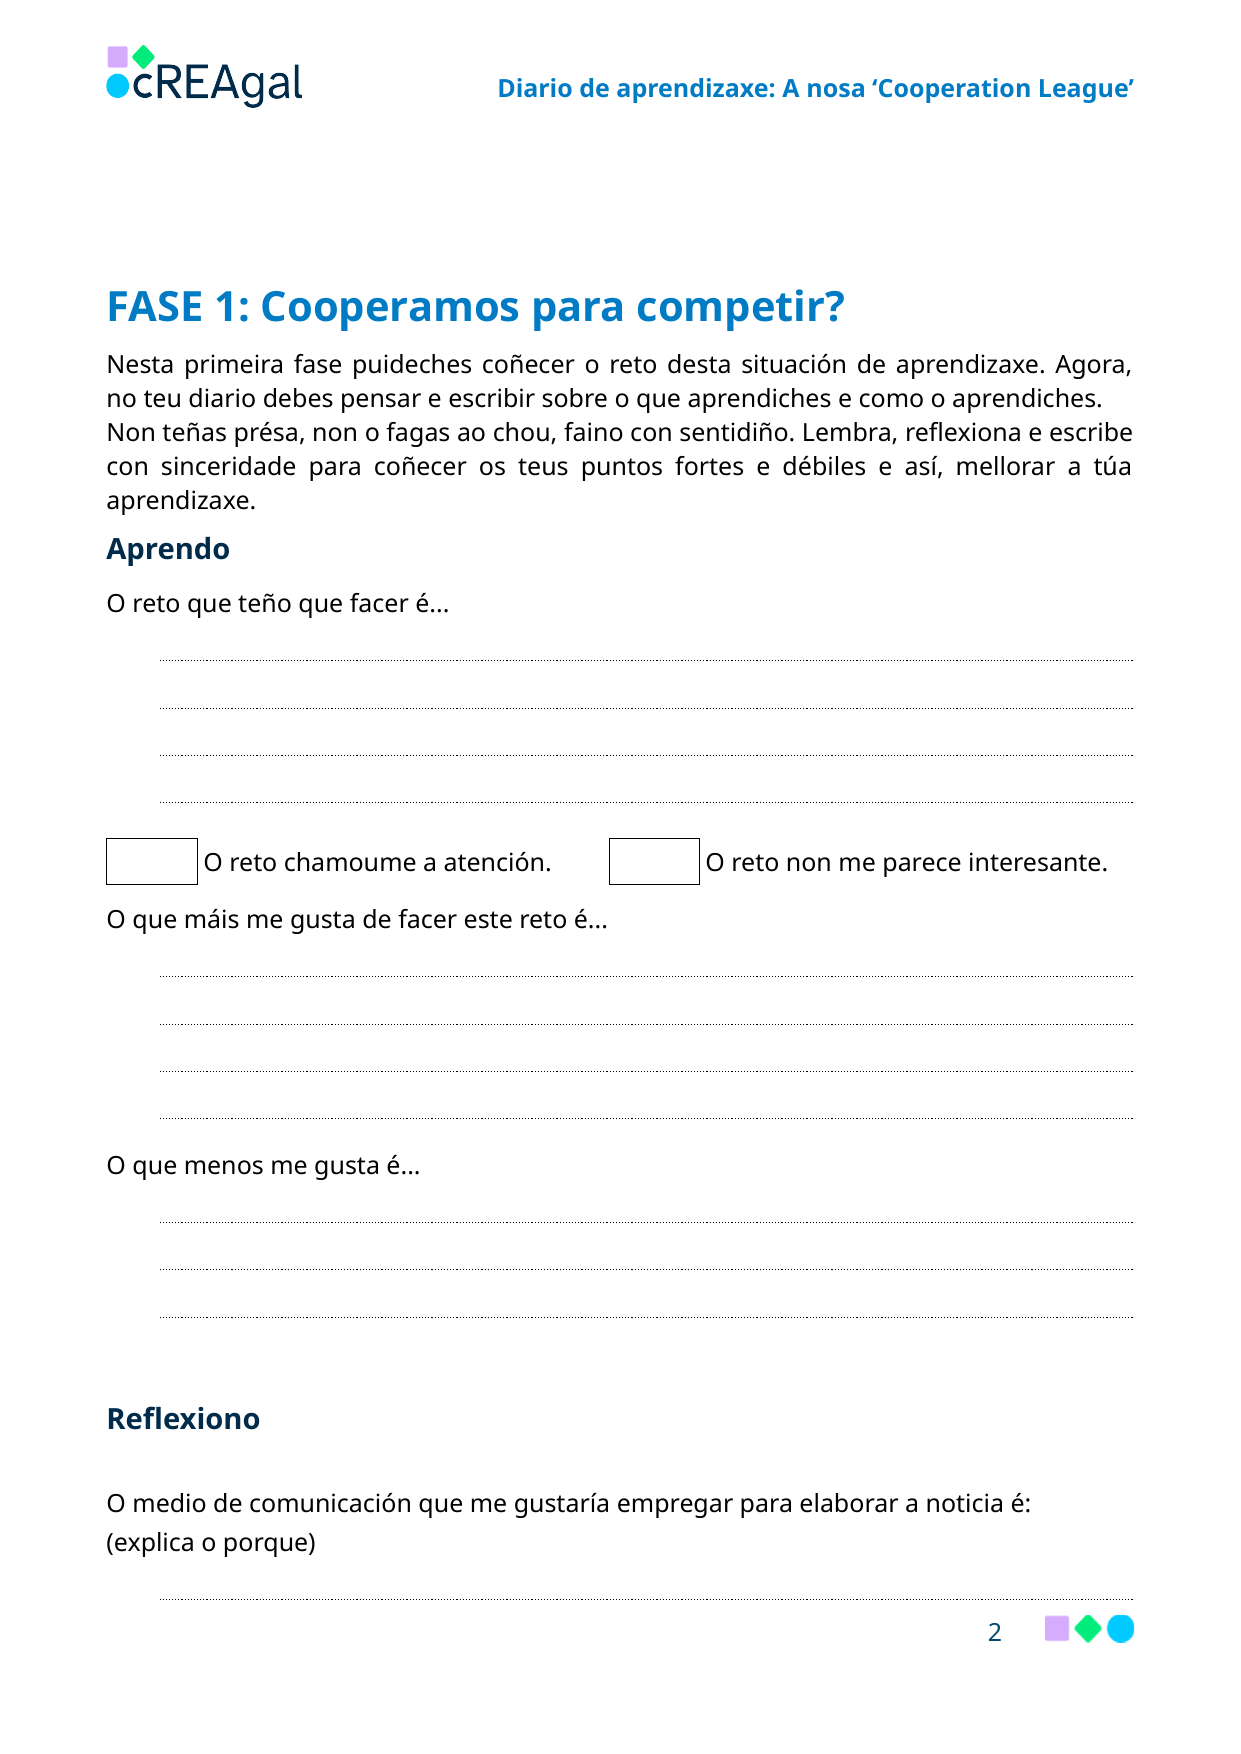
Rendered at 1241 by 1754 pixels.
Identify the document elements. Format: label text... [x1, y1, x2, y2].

table_cell [160, 1222, 1134, 1269]
table_header O reto non me parece interesante. [700, 838, 1134, 884]
text O reto que teño que facer é... [106, 586, 1134, 620]
text O que menos me gusta é... [106, 1147, 1134, 1181]
text Nesta primeira fase puideches coñecer o reto desta situación de aprendizaxe. Agora, no teu diario debes pensar e escribir sobre o que aprendiches e como o aprendiches. [106, 346, 1134, 414]
table_cell [160, 1071, 1134, 1118]
table_cell [160, 1024, 1134, 1071]
table_header [160, 1187, 1134, 1222]
table_cell [160, 660, 1134, 708]
table_header [610, 839, 699, 884]
picture [1045, 1615, 1118, 1643]
table_cell [160, 755, 1134, 802]
table_header O reto chamoume a atención. [198, 838, 609, 884]
subtitle Aprendo [106, 528, 1134, 568]
table_cell [160, 708, 1134, 755]
picture [1128, 1615, 1135, 1625]
picture [106, 45, 302, 108]
table_cell [160, 1269, 1134, 1317]
picture [1124, 1631, 1135, 1643]
text Non teñas présa, non o fagas ao chou, faino con sentidiño. Lembra, reflexiona e escribe con sinceridade para coñecer os teus puntos fortes e débiles e así, mellorar a túa aprendizaxe. [106, 414, 1134, 517]
subtitle Reflexiono [106, 1398, 1134, 1438]
table_header [160, 941, 1134, 976]
text O medio de comunicación que me gustaría empregar para elaborar a noticia é: (explica o porque) [106, 1485, 1134, 1559]
text O que máis me gusta de facer este reto é... [106, 902, 1134, 936]
table_header [107, 839, 197, 884]
subtitle FASE 1: Cooperamos para competir? [106, 277, 1134, 334]
table_cell [160, 976, 1134, 1023]
table_header [160, 625, 1134, 660]
table_header [160, 1564, 1134, 1599]
